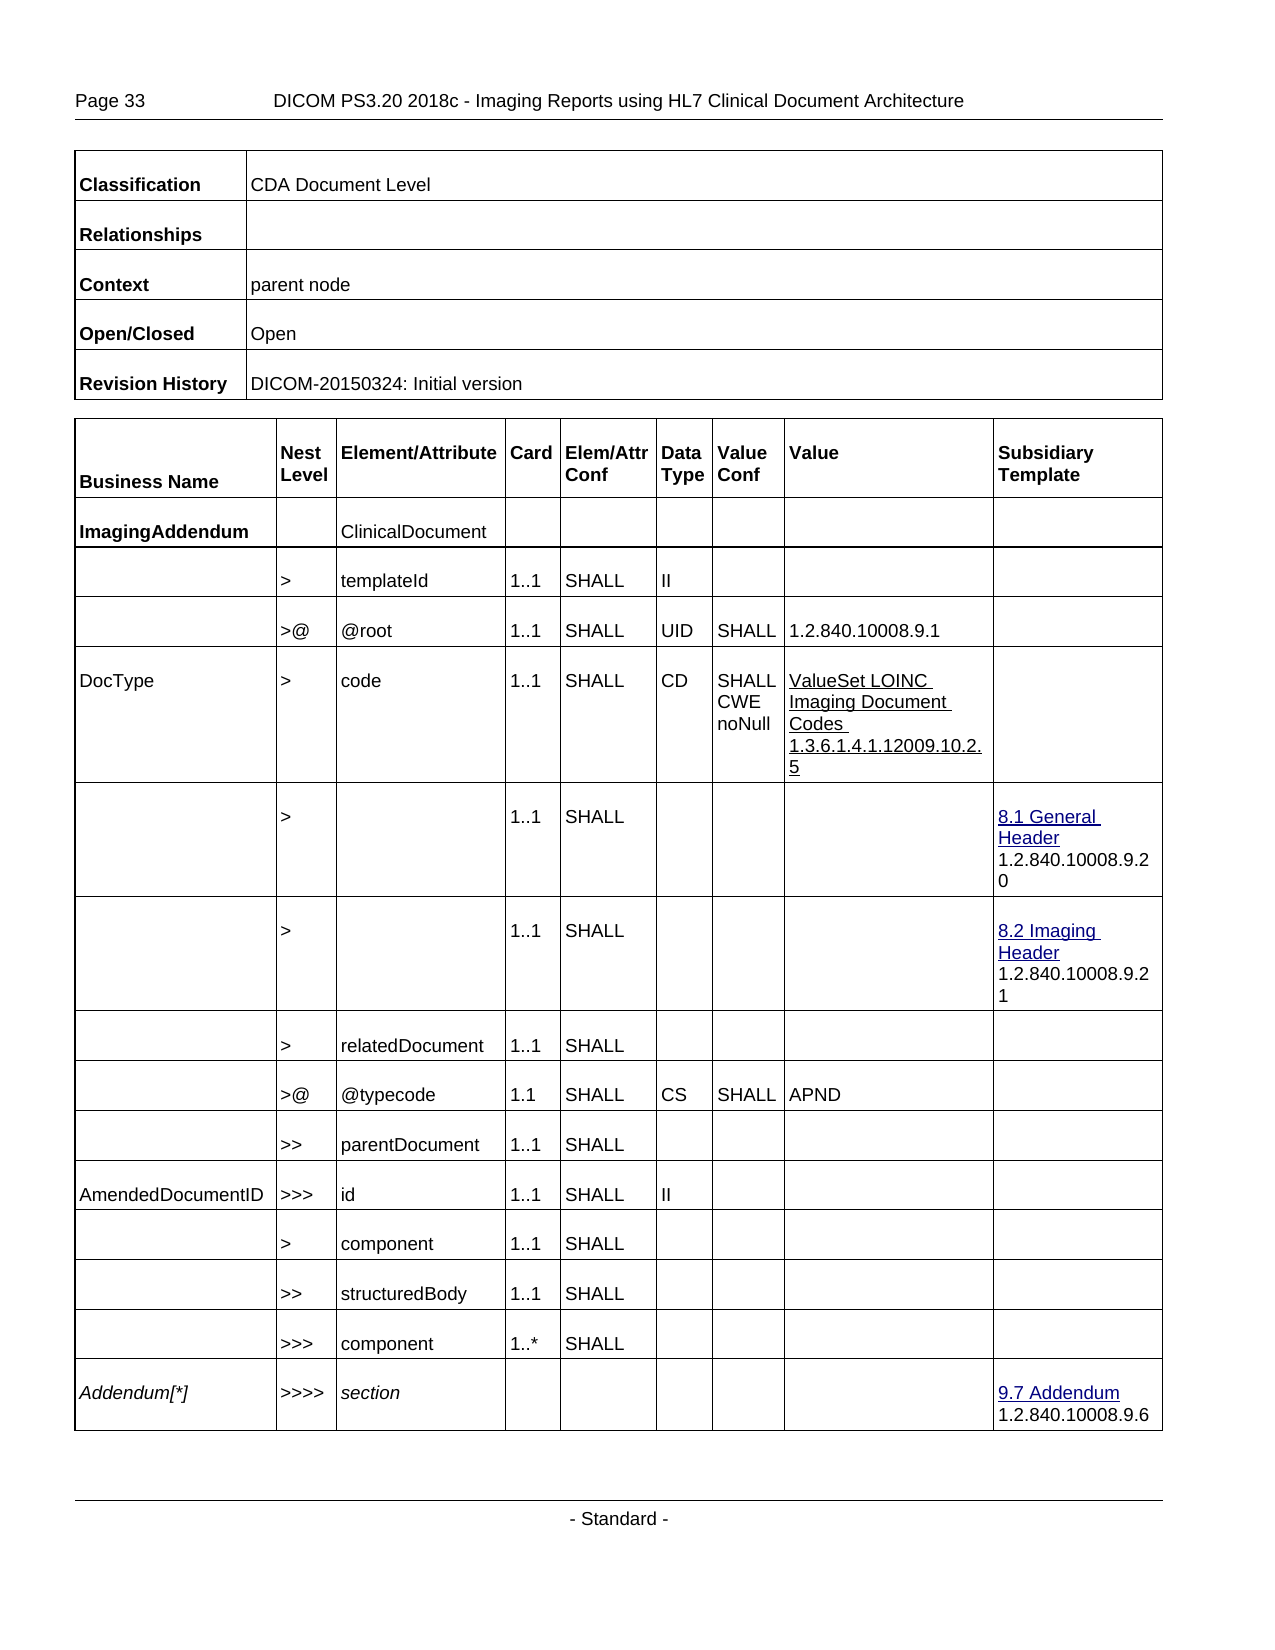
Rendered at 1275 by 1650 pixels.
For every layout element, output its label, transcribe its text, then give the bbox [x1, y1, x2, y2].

table_cell SHALL [561, 1111, 656, 1159]
table_cell SHALL [561, 548, 656, 596]
table_cell [76, 597, 276, 646]
table_cell [994, 1210, 1162, 1259]
table_cell SHALL [561, 1210, 656, 1259]
table_cell DICOM-20150324: Initial version [247, 350, 1162, 398]
table_cell 1.1 [506, 1061, 560, 1110]
table_cell II [657, 1161, 712, 1209]
table_cell 1..1 [506, 897, 560, 1010]
table_cell [247, 201, 1162, 249]
table_cell [657, 783, 712, 896]
table_cell [713, 1011, 784, 1060]
table_cell CS [657, 1061, 712, 1110]
table_cell 1..1 [506, 1011, 560, 1060]
table_cell >> [277, 1111, 336, 1159]
table_cell [657, 1359, 712, 1429]
table_header Data Type [657, 419, 712, 497]
table_cell > [277, 647, 336, 782]
table_cell [561, 1359, 656, 1429]
table_cell 1..1 [506, 1111, 560, 1159]
table_cell SHALL [561, 1260, 656, 1308]
table_cell Classification [76, 151, 246, 200]
table_cell SHALL [713, 597, 784, 646]
table_cell [76, 1061, 276, 1110]
table_cell template​Id [337, 548, 505, 596]
table_cell [994, 1310, 1162, 1358]
table_cell 8.1 General Header 1.2.840.10008.9.20 [994, 783, 1162, 896]
table_cell [785, 498, 993, 546]
table_cell 1..1 [506, 548, 560, 596]
table_cell [76, 1011, 276, 1060]
table_header Business Name [76, 419, 276, 497]
table_cell [994, 1011, 1162, 1060]
table_cell [785, 1210, 993, 1259]
table_cell [785, 783, 993, 896]
table_cell [337, 783, 505, 896]
table_cell [994, 1161, 1162, 1209]
table_cell Open [247, 300, 1162, 349]
table_header Nest Level [277, 419, 336, 497]
table_header Subsidiary Template [994, 419, 1162, 497]
table_cell [994, 647, 1162, 782]
table_cell [785, 1310, 993, 1358]
table_cell [785, 548, 993, 596]
table_header Value [785, 419, 993, 497]
table_cell > [277, 1210, 336, 1259]
table_cell [657, 1111, 712, 1159]
table_cell >>>> [277, 1359, 336, 1429]
table_cell SHALL [713, 1061, 784, 1110]
table_cell [713, 548, 784, 596]
table_cell 1..1 [506, 647, 560, 782]
table_cell [506, 1359, 560, 1429]
table_cell SHALL [561, 1061, 656, 1110]
table_cell SHALL [561, 783, 656, 896]
table_cell [713, 783, 784, 896]
table_cell SHALL [561, 1310, 656, 1358]
table_header Card [506, 419, 560, 497]
table_cell SHALL CWE noNull [713, 647, 784, 782]
table_cell [657, 498, 712, 546]
table_cell APND [785, 1061, 993, 1110]
table_cell [277, 498, 336, 546]
table_cell 9.7 Addendum 1.2.840.10008.9.6 [994, 1359, 1162, 1429]
table_cell 1.2.840.10008.9.1 [785, 597, 993, 646]
table_header Elem/Attr Conf [561, 419, 656, 497]
table_cell > [277, 548, 336, 596]
table_cell parent​Document [337, 1111, 505, 1159]
table_cell Clinical​Document [337, 498, 505, 546]
table_cell [785, 1161, 993, 1209]
table_cell 1..1 [506, 783, 560, 896]
table_cell component [337, 1310, 505, 1358]
table_cell II [657, 548, 712, 596]
table_cell [713, 1210, 784, 1259]
table_cell [76, 548, 276, 596]
table_cell [506, 498, 560, 546]
table_cell Addendum[*] [76, 1359, 276, 1429]
table_cell [994, 548, 1162, 596]
table_cell > [277, 783, 336, 896]
table_cell [785, 1011, 993, 1060]
table_cell [713, 1310, 784, 1358]
table_cell 1..1 [506, 1260, 560, 1308]
table_cell [994, 498, 1162, 546]
table_cell [785, 1359, 993, 1429]
table_cell [76, 1111, 276, 1159]
table_cell [713, 1260, 784, 1308]
table_cell [713, 1161, 784, 1209]
table_cell parent node [247, 250, 1162, 299]
table_cell SHALL [561, 1161, 656, 1209]
table_cell > [277, 897, 336, 1010]
table_cell Doc​Type [76, 647, 276, 782]
table_cell [994, 1260, 1162, 1308]
table_cell [657, 897, 712, 1010]
table_cell [785, 1111, 993, 1159]
table_cell 8.2 Imaging Header 1.2.840.10008.9.21 [994, 897, 1162, 1010]
table_cell [713, 1111, 784, 1159]
table_cell >@ [277, 597, 336, 646]
table_cell 1..1 [506, 1210, 560, 1259]
table_cell SHALL [561, 647, 656, 782]
table_cell >> [277, 1260, 336, 1308]
table_cell 1..* [506, 1310, 560, 1358]
table_cell [337, 897, 505, 1010]
table_cell ValueSet LOINC Imaging Document Codes 1.3.6.1.4.1.12009.10.2.5 [785, 647, 993, 782]
table_cell >>> [277, 1161, 336, 1209]
table_cell [713, 1359, 784, 1429]
table_cell component [337, 1210, 505, 1259]
table_cell 1..1 [506, 1161, 560, 1209]
table_cell [76, 1260, 276, 1308]
table_header Element/​Attribute [337, 419, 505, 497]
table_cell @typecode [337, 1061, 505, 1110]
table_cell [785, 897, 993, 1010]
table_cell Revision History [76, 350, 246, 398]
table_cell >@ [277, 1061, 336, 1110]
table_cell @root [337, 597, 505, 646]
table_cell Relationships [76, 201, 246, 249]
table_cell [657, 1011, 712, 1060]
table_cell [657, 1260, 712, 1308]
table_cell [657, 1210, 712, 1259]
table_cell Amended​Document​ID [76, 1161, 276, 1209]
table_cell SHALL [561, 1011, 656, 1060]
table_cell related​Document [337, 1011, 505, 1060]
table_cell SHALL [561, 597, 656, 646]
table_cell [76, 897, 276, 1010]
table_cell [76, 783, 276, 896]
table_cell 1..1 [506, 597, 560, 646]
table_cell [76, 1210, 276, 1259]
table_cell Context [76, 250, 246, 299]
table_cell SHALL [561, 897, 656, 1010]
table_cell [713, 498, 784, 546]
table_cell structured​Body [337, 1260, 505, 1308]
table_cell > [277, 1011, 336, 1060]
table_cell CD [657, 647, 712, 782]
table_cell CDA Document Level [247, 151, 1162, 200]
table_cell [785, 1260, 993, 1308]
table_cell [561, 498, 656, 546]
table_cell [657, 1310, 712, 1358]
table_cell section [337, 1359, 505, 1429]
table_cell [994, 1111, 1162, 1159]
table_cell Open/Closed [76, 300, 246, 349]
table_cell Imaging​Addendum [76, 498, 276, 546]
table_cell [713, 897, 784, 1010]
table_cell id [337, 1161, 505, 1209]
table_header Value Conf [713, 419, 784, 497]
table_cell [994, 597, 1162, 646]
table_cell code [337, 647, 505, 782]
table_cell [994, 1061, 1162, 1110]
table_cell UID [657, 597, 712, 646]
table_cell >>> [277, 1310, 336, 1358]
table_cell [76, 1310, 276, 1358]
